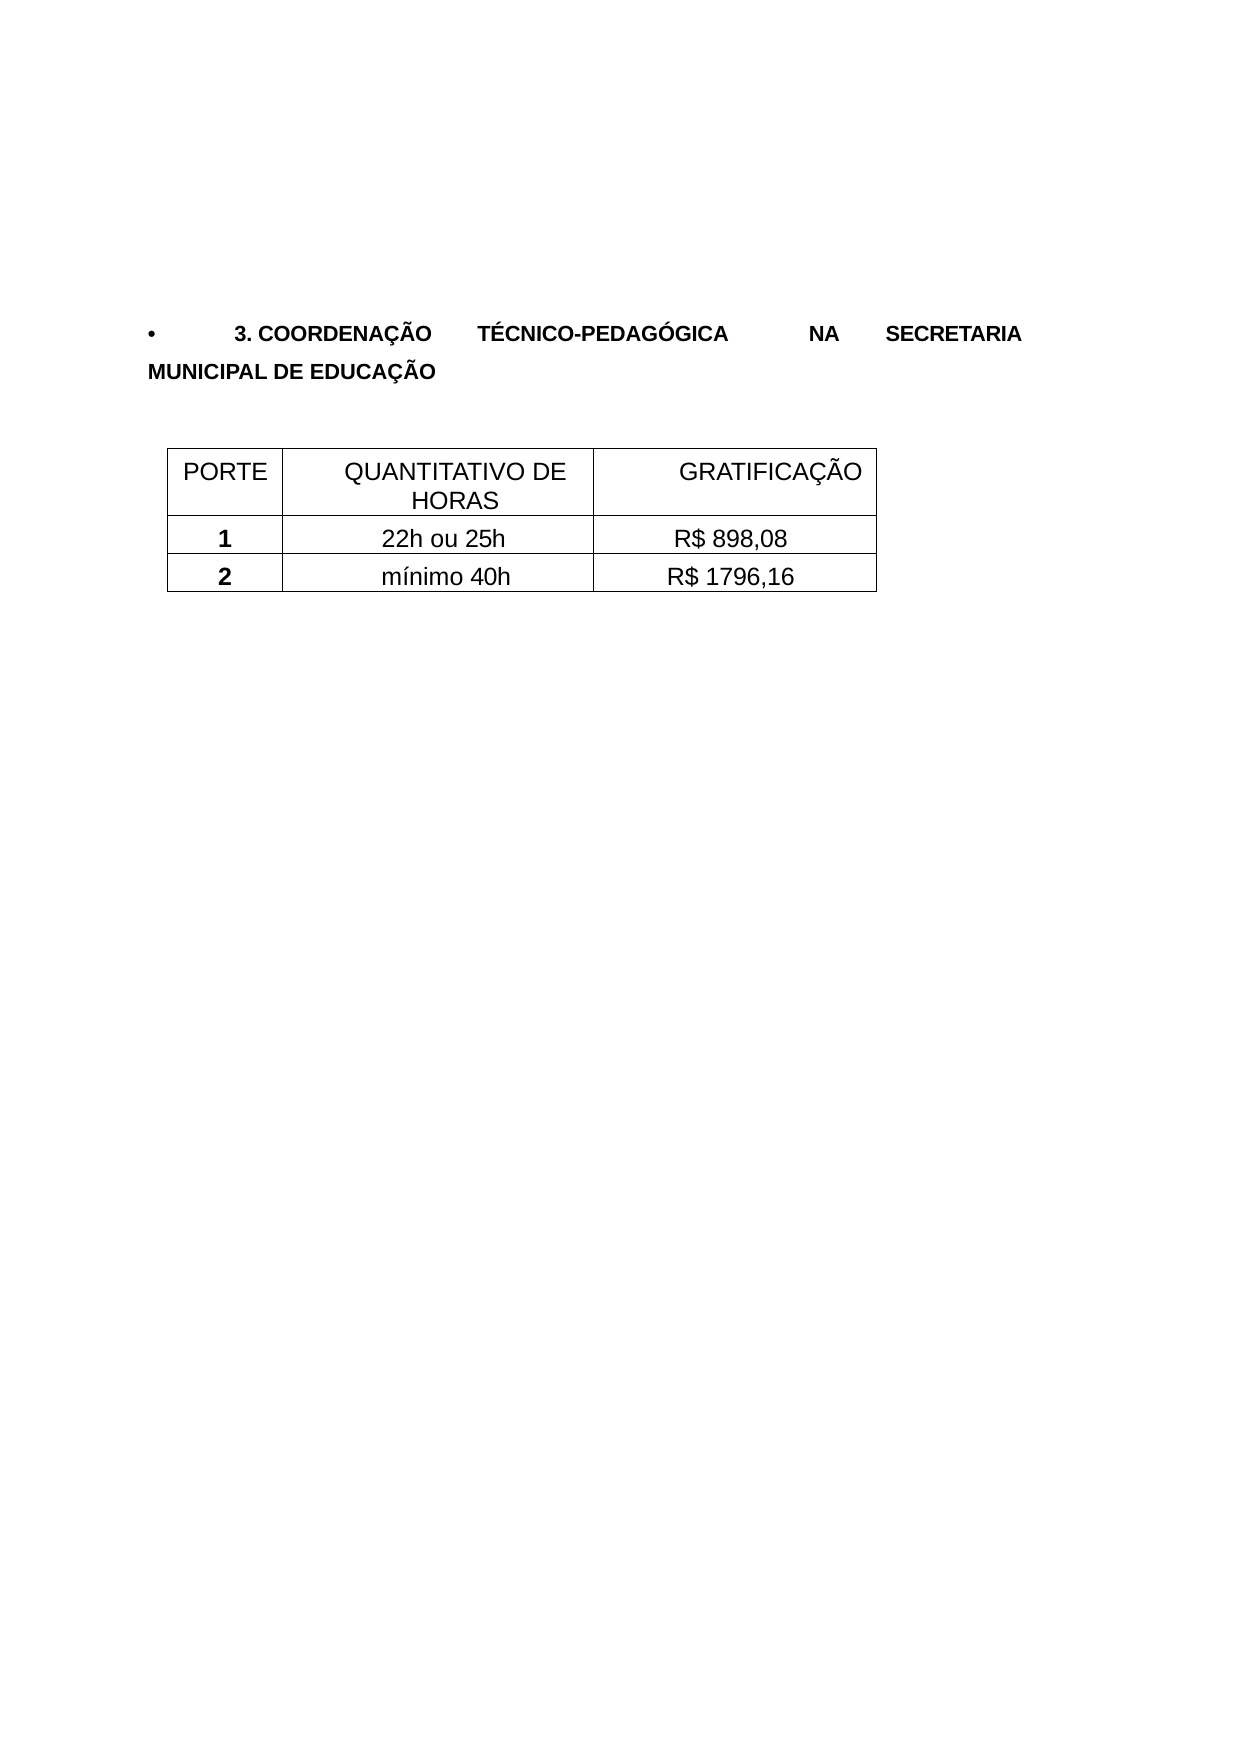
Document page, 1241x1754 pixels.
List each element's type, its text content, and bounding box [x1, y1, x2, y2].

table_header QUANTITATIVO DE HORAS [283, 449, 593, 515]
table_cell 2 [168, 554, 282, 591]
table_cell mínimo 40h [283, 554, 593, 591]
table_header PORTE [168, 449, 282, 515]
table_header GRATIFICAÇÃO [594, 449, 876, 515]
table_cell 1 [168, 516, 282, 553]
table_cell 22h ou 25h [283, 516, 593, 553]
table_cell R$ 898,08 [594, 516, 876, 553]
table_cell R$ 1796,16 [594, 554, 876, 591]
list 3. COORDENAÇÃO TÉCNICO-PEDAGÓGICA NA SECRETARIA MUNICIPAL DE EDUCAÇÃO [148, 321, 1080, 384]
